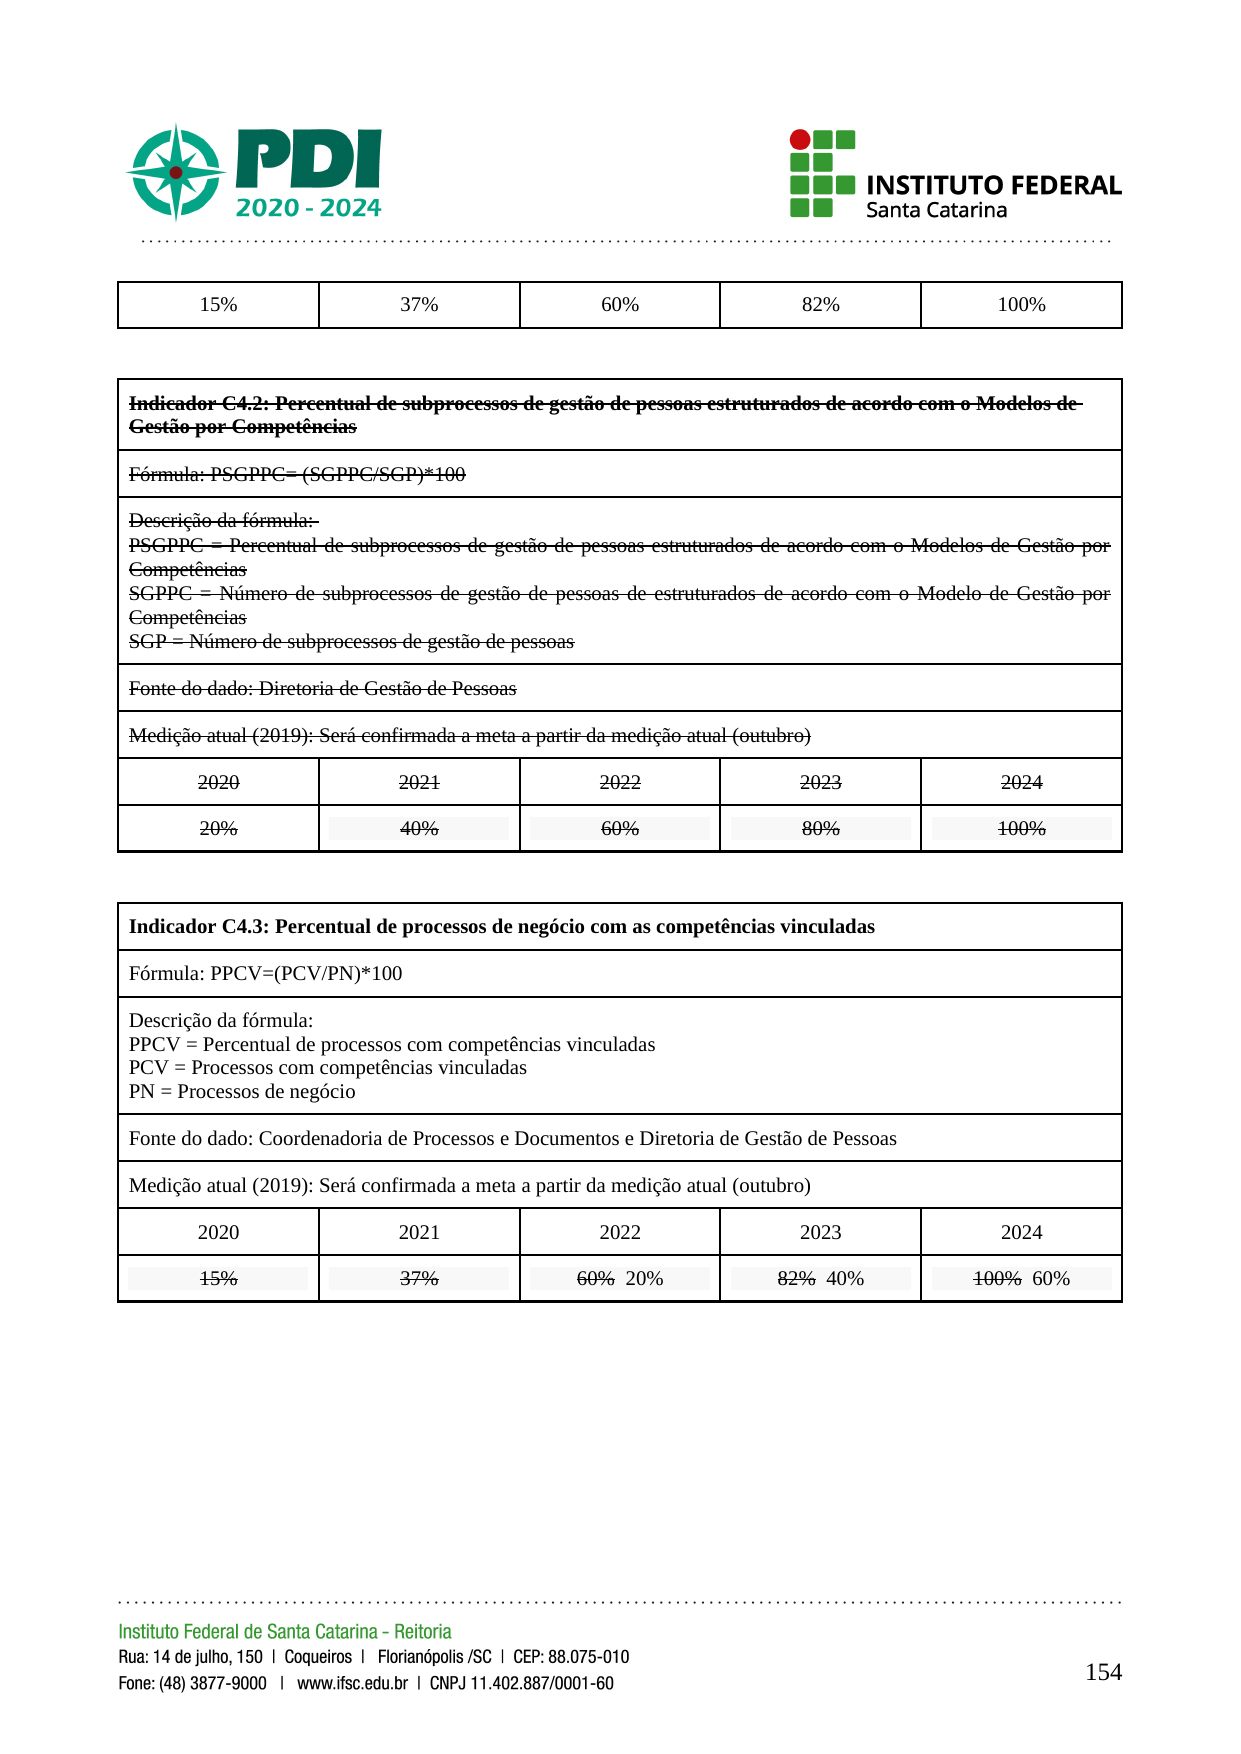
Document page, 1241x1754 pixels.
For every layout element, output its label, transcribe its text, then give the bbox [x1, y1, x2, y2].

table_cell 40% [320, 806, 519, 850]
table_cell 82% 40% [721, 1256, 920, 1300]
table_cell 2021 [320, 1209, 519, 1254]
table_cell 37% [320, 283, 519, 327]
table_cell 2022 [521, 1209, 719, 1254]
table_cell 2020 [119, 1209, 318, 1254]
table_cell Medição atual (2019): Será confirmada a meta a partir da medição atual (outubro) [119, 712, 1121, 757]
table_header Indicador C4.2: Percentual de subprocessos de gestão de pessoas estruturados de acordo com o Modelos de Gestão por Competências [119, 380, 1121, 449]
table_cell 15% [119, 283, 318, 327]
table_cell 2024 [922, 1209, 1121, 1254]
table_cell 60% 20% [521, 1256, 719, 1300]
table_cell 15% [119, 1256, 318, 1300]
table_cell Fonte do dado: Coordenadoria de Processos e Documentos e Diretoria de Gestão de Pessoas [119, 1115, 1121, 1160]
table_cell 82% [721, 283, 920, 327]
table_cell 2023 [721, 759, 920, 804]
table_cell 60% [521, 806, 719, 850]
table_cell Descrição da fórmula: PSGPPC = Percentual de subprocessos de gestão de pessoas estruturados de acordo com o Modelos de Gestão por Competências SGPPC = Número de subprocessos de gestão de pessoas de estruturados de acordo com o Modelo de Gestão por Competências SGP = Número de subprocessos de gestão de pessoas [119, 498, 1121, 663]
table_cell 2024 [922, 759, 1121, 804]
table_cell Medição atual (2019): Será confirmada a meta a partir da medição atual (outubro) [119, 1162, 1121, 1207]
table_cell Fórmula: PPCV=(PCV/PN)*100 [119, 951, 1121, 996]
table_cell 2020 [119, 759, 318, 804]
table_cell 80% [721, 806, 920, 850]
table_cell 2021 [320, 759, 519, 804]
table_cell 100% [922, 806, 1121, 850]
table_cell 60% [521, 283, 719, 327]
picture [118, 118, 1122, 251]
table_cell Fonte do dado: Diretoria de Gestão de Pessoas [119, 665, 1121, 710]
table_cell 100% 60% [922, 1256, 1121, 1300]
table_cell 20% [119, 806, 318, 850]
table_cell 37% [320, 1256, 519, 1300]
picture [220, 1599, 1021, 1699]
table_cell Fórmula: PSGPPC= (SGPPC/SGP)*100 [119, 451, 1121, 496]
table_cell 100% [922, 283, 1121, 327]
table_header Indicador C4.3: Percentual de processos de negócio com as competências vinculadas [119, 904, 1121, 948]
table_cell 2022 [521, 759, 719, 804]
table_cell Descrição da fórmula: PPCV = Percentual de processos com competências vinculadas PCV = Processos com competências vinculadas PN = Processos de negócio [119, 998, 1121, 1113]
table_cell 2023 [721, 1209, 920, 1254]
